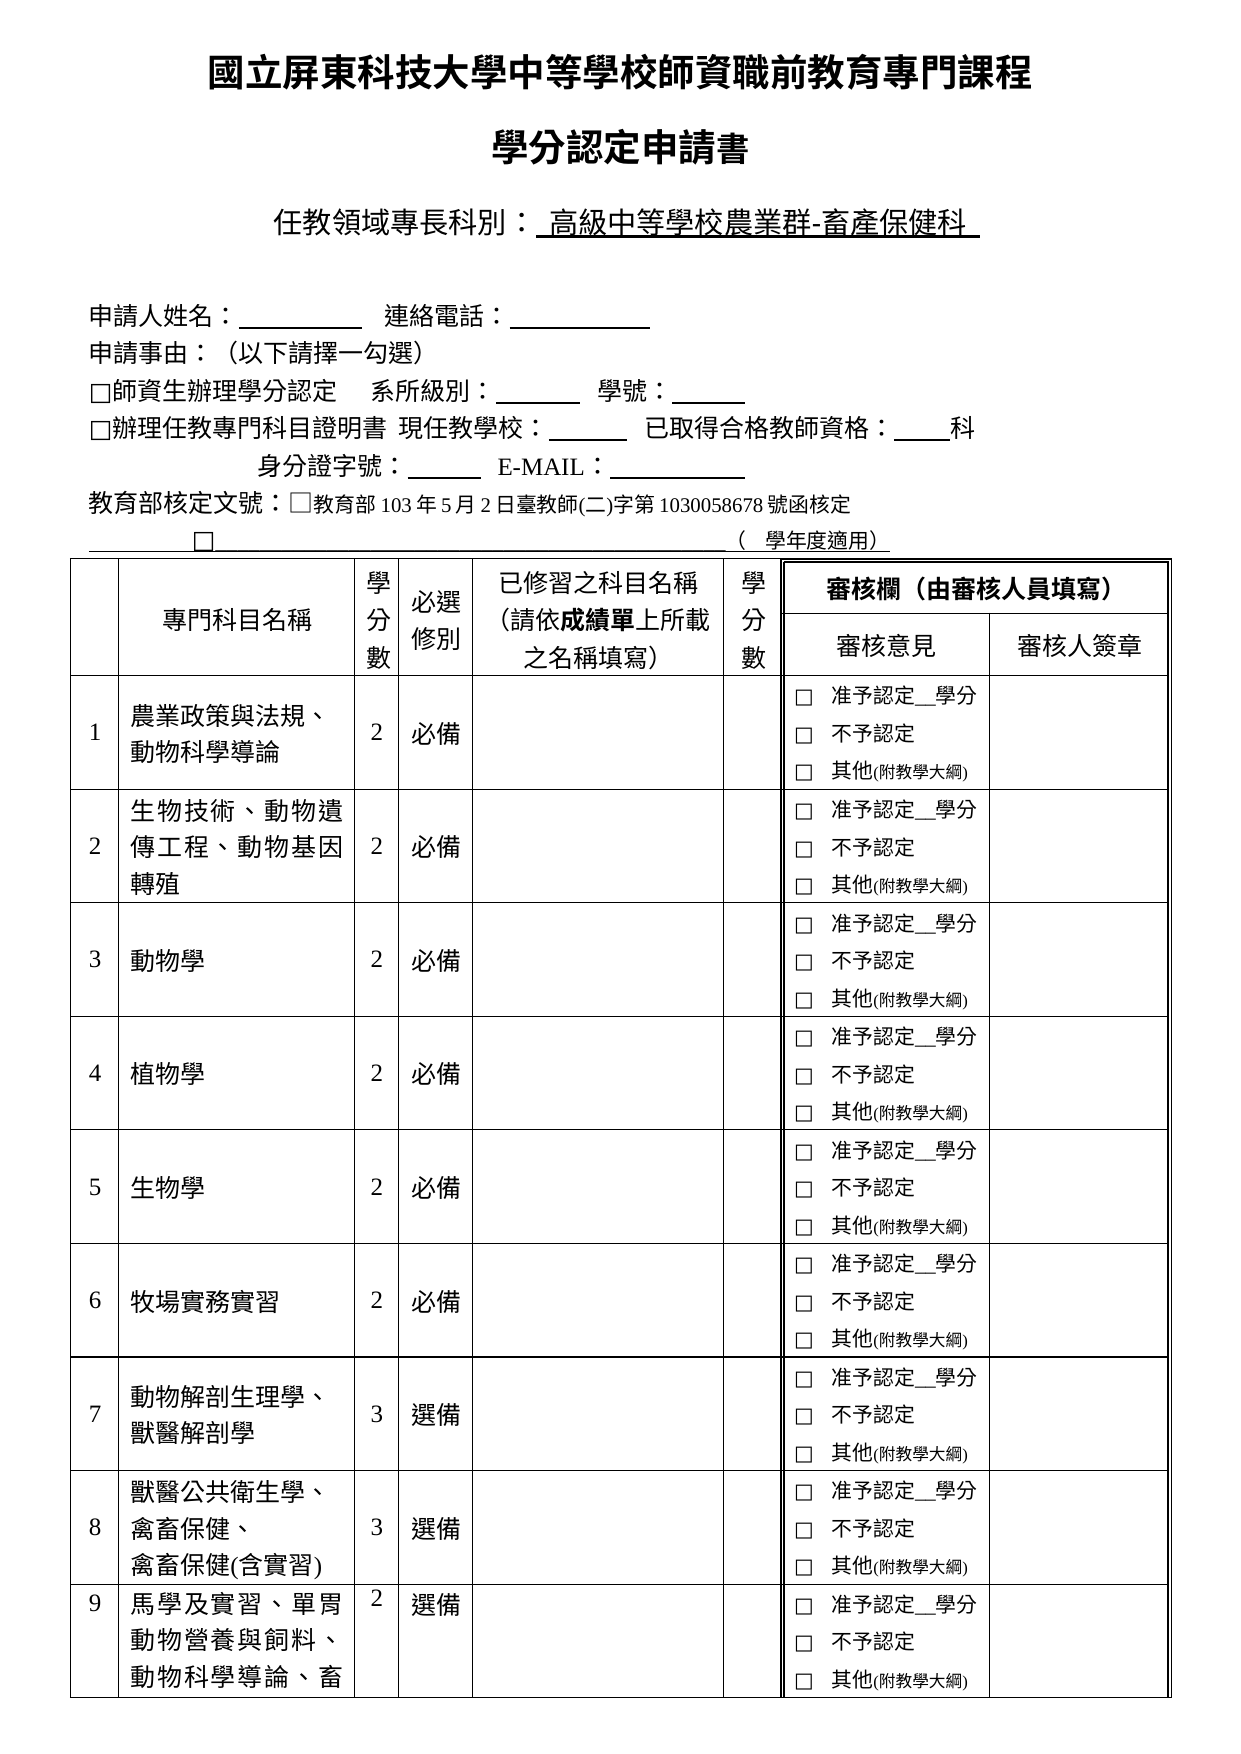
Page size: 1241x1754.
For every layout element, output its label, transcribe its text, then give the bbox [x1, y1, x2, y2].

text □辦理任教專門科目證明書 現任教學校： 已取得合格教師資格： 科 [89, 408, 1152, 445]
text 教育部核定文號：□教育部103年5月2日臺教師(二)字第1030058678號函核定 [89, 483, 1152, 520]
table_cell 牧場實務實習 [119, 1244, 354, 1356]
table_cell 必備 [399, 903, 472, 1016]
table_cell [473, 1017, 723, 1129]
table_cell 選備 [399, 1471, 472, 1583]
table_cell [473, 676, 723, 789]
table_cell 9 [71, 1585, 118, 1697]
table_cell 2 [355, 1244, 398, 1356]
text 國立屏東科技大學中等學校師資職前教育專門課程 [89, 33, 1152, 108]
text 申請人姓名： 連絡電話： [89, 295, 1052, 333]
table_cell [724, 1130, 780, 1243]
table_header 學分數 [724, 559, 780, 675]
table_cell [473, 790, 723, 902]
table_header 專門科目名稱 [119, 559, 354, 675]
table_cell 2 [355, 903, 398, 1016]
table_cell 2 [355, 1130, 398, 1243]
table_cell 必備 [399, 1244, 472, 1356]
table_header 學分數 [355, 559, 398, 675]
table_cell 准予認定__學分 不予認定 其他(附教學大綱) [785, 903, 989, 1016]
table_cell [990, 1358, 1167, 1470]
table_cell 3 [71, 903, 118, 1016]
table_cell [990, 1244, 1167, 1356]
table_cell [473, 1471, 723, 1583]
table_cell [473, 1130, 723, 1243]
table_cell 1 [71, 676, 118, 789]
table_cell [724, 1017, 780, 1129]
table_cell 2 [355, 1017, 398, 1129]
table_cell 准予認定__學分 不予認定 其他(附教學大綱) [785, 790, 989, 902]
table_cell [724, 1471, 780, 1583]
table_cell [724, 790, 780, 902]
table_cell [724, 1585, 780, 1697]
table_cell 馬學及實習、單胃動物營養與飼料、動物科學導論、畜 [119, 1585, 354, 1697]
table_cell [473, 903, 723, 1016]
table_cell 選備 [399, 1358, 472, 1470]
table_cell 6 [71, 1244, 118, 1356]
table_cell [724, 1244, 780, 1356]
table_cell 動物解剖生理學、 獸醫解剖學 [119, 1358, 354, 1470]
table_cell 獸醫公共衛生學、 禽畜保健、 禽畜保健(含實習) [119, 1471, 354, 1583]
table_cell 3 [355, 1358, 398, 1470]
table_cell 生物學 [119, 1130, 354, 1243]
table_cell 必備 [399, 1017, 472, 1129]
table_cell 3 [355, 1471, 398, 1583]
table_cell 准予認定__學分 不予認定 其他(附教學大綱) [785, 1585, 989, 1697]
table_cell 准予認定__學分 不予認定 其他(附教學大綱) [785, 1017, 989, 1129]
table_cell 5 [71, 1130, 118, 1243]
text 任教領域專長科別： 高級中等學校農業群-畜產保健科 [89, 183, 1152, 258]
table_cell 動物學 [119, 903, 354, 1016]
table_header 必選修別 [399, 559, 472, 675]
table_cell 必備 [399, 676, 472, 789]
table_cell 必備 [399, 790, 472, 902]
table_header [71, 559, 118, 675]
table_cell 2 [355, 676, 398, 789]
table_header 審核欄（由審核人員填寫） [785, 563, 1167, 613]
table_cell 准予認定__學分 不予認定 其他(附教學大綱) [785, 676, 989, 789]
text 學分認定申請書 [89, 108, 1152, 183]
text □______________________________________________（ 學年度適用） [89, 520, 1152, 558]
table_cell [990, 1585, 1167, 1697]
table_cell 准予認定__學分 不予認定 其他(附教學大綱) [785, 1471, 989, 1583]
table_cell [990, 790, 1167, 902]
table_cell [473, 1358, 723, 1470]
table_cell 審核人簽章 [990, 614, 1167, 675]
table_cell [473, 1585, 723, 1697]
table_cell [990, 903, 1167, 1016]
table_cell 准予認定__學分 不予認定 其他(附教學大綱) [785, 1244, 989, 1356]
text 申請事由：（以下請擇一勾選） [89, 333, 1052, 370]
table_cell 選備 [399, 1585, 472, 1697]
table_cell [990, 1471, 1167, 1583]
table_cell [990, 1017, 1167, 1129]
table_cell 7 [71, 1358, 118, 1470]
table_cell 2 [355, 1585, 398, 1697]
text 身分證字號： E-MAIL： [89, 445, 1152, 483]
table_cell [724, 903, 780, 1016]
table_cell [724, 1358, 780, 1470]
table_cell 2 [71, 790, 118, 902]
table_cell 准予認定__學分 不予認定 其他(附教學大綱) [785, 1358, 989, 1470]
table_cell 植物學 [119, 1017, 354, 1129]
table_cell 2 [355, 790, 398, 902]
table_cell 准予認定__學分 不予認定 其他(附教學大綱) [785, 1130, 989, 1243]
table_header 已修習之科目名稱 （請依成績單上所載之名稱填寫） [473, 559, 723, 675]
table_cell 4 [71, 1017, 118, 1129]
table_cell 生物技術、動物遺傳工程、動物基因轉殖 [119, 790, 354, 902]
table_cell [990, 1130, 1167, 1243]
text □師資生辦理學分認定 系所級別： 學號： [89, 370, 1152, 408]
table_cell [473, 1244, 723, 1356]
table_cell 農業政策與法規、 動物科學導論 [119, 676, 354, 789]
table_cell 8 [71, 1471, 118, 1583]
table_cell 審核意見 [785, 614, 989, 675]
table_cell [990, 676, 1167, 789]
table_cell 必備 [399, 1130, 472, 1243]
table_cell [724, 676, 780, 789]
